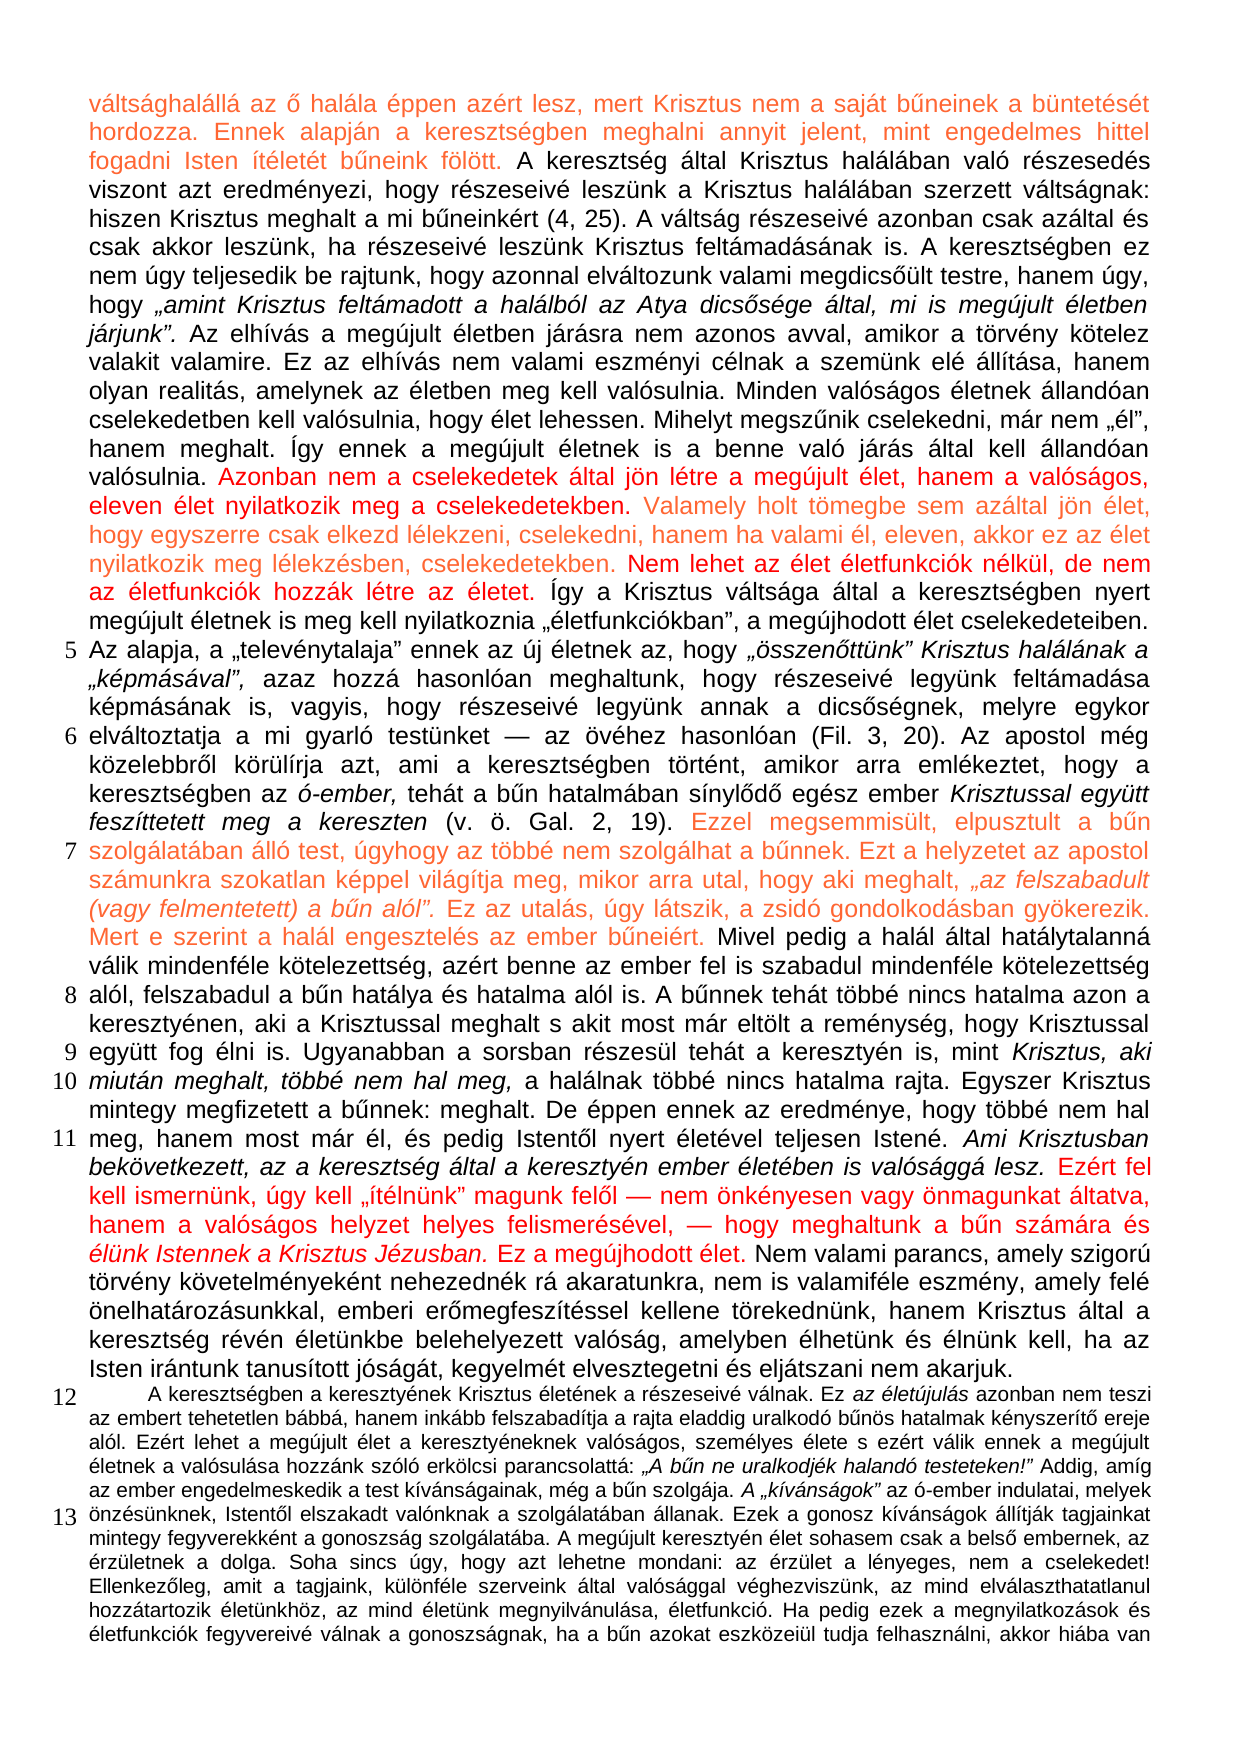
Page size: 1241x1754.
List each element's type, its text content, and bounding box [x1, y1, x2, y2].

text váltsághalállá az ő halála éppen azért lesz, mert Krisztus nem a saját bűneinek a büntetését hordozza. Ennek alapján a keresztségben meghalni annyit jelent, mint engedelmes hittel fogadni Isten ítéletét bűneink fölött. A keresztség által Krisztus halálában való részesedés viszont azt eredményezi, hogy részeseivé leszünk a Krisztus halálában szerzett váltságnak: hiszen Krisztus meghalt a mi bűneinkért (4, 25). A váltság részeseivé azonban csak azáltal és csak akkor leszünk, ha részeseivé leszünk Krisztus feltámadásának is. A keresztségben ez nem úgy teljesedik be rajtunk, hogy azonnal elváltozunk valami megdicsőült testre, hanem úgy, hogy „amint Krisztus feltámadott a halálból az Atya dicsősége által, mi is megújult életben járjunk”. Az elhívás a megújult életben járásra nem azonos avval, amikor a törvény kötelez valakit valamire. Ez az elhívás nem valami eszményi célnak a szemünk elé állítása, hanem olyan realitás, amelynek az életben meg kell valósulnia. Minden valóságos életnek állandóan cselekedetben kell valósulnia, hogy élet lehessen. Mihelyt megszűnik cselekedni, már nem „él”, hanem meghalt. Így ennek a megújult életnek is a benne való járás által kell állandóan valósulnia. Azonban nem a cselekedetek által jön létre a megújult élet, hanem a valóságos, eleven élet nyilatkozik meg a cselekedetekben. Valamely holt tömegbe sem azáltal jön élet, hogy egyszerre csak elkezd lélekzeni, cselekedni, hanem ha valami él, eleven, akkor ez az élet nyilatkozik meg lélekzésben, cselekedetekben. Nem lehet az élet életfunkciók nélkül, de nem az életfunkciók hozzák létre az életet. Így a Krisztus váltsága által a keresztségben nyert megújult életnek is meg kell nyilatkoznia „életfunkciókban”, a megújhodott élet cselekedeteiben. Az alapja, a „televénytalaja” ennek az új életnek az, hogy „összenőttünk” Krisztus halálának a „képmásával”, azaz hozzá hasonlóan meghaltunk, hogy részeseivé legyünk feltámadása képmásának is, vagyis, hogy részeseivé legyünk annak a dicsőségnek, melyre egykor elváltoztatja a mi gyarló testünket — az övéhez hasonlóan (Fil. 3, 20). Az apostol még közelebbről körülírja azt, ami a keresztségben történt, amikor arra emlékeztet, hogy a keresztségben az ó-ember, tehát a bűn hatalmában sínylődő egész ember Krisztussal együtt feszíttetett meg a kereszten (v. ö. Gal. 2, 19). Ezzel megsemmisült, elpusztult a bűn szolgálatában álló test, úgyhogy az többé nem szolgálhat a bűnnek. Ezt a helyzetet az apostol számunkra szokatlan képpel világítja meg, mikor arra utal, hogy aki meghalt, „az felszabadult (vagy felmentetett) a bűn alól”. Ez az utalás, úgy látszik, a zsidó gondolkodásban gyökerezik. Mert e szerint a halál engesztelés az ember bűneiért. Mivel pedig a halál által hatálytalanná válik mindenféle kötelezettség, azért benne az ember fel is szabadul mindenféle kötelezettség alól, felszabadul a bűn hatálya és hatalma alól is. A bűnnek tehát többé nincs hatalma azon a keresztyénen, aki a Krisztussal meghalt s akit most már eltölt a reménység, hogy Krisztussal együtt fog élni is. Ugyanabban a sorsban részesül tehát a keresztyén is, mint Krisztus, aki miután meghalt, többé nem hal meg, a halálnak többé nincs hatalma rajta. Egyszer Krisztus mintegy megfizetett a bűnnek: meghalt. De éppen ennek az eredménye, hogy többé nem hal meg, hanem most már él, és pedig Istentől nyert életével teljesen Istené. Ami Krisztusban bekövetkezett, az a keresztség által a keresztyén ember életében is valósággá lesz. Ezért fel kell ismernünk, úgy kell „ítélnünk” magunk felől — nem önkényesen vagy önmagunkat áltatva, hanem a valóságos helyzet helyes felismerésével, — hogy meghaltunk a bűn számára és élünk Istennek a Krisztus Jézusban. Ez a megújhodott élet. Nem valami parancs, amely szigorú törvény követelményeként nehezednék rá akaratunkra, nem is valamiféle eszmény, amely felé önelhatározásunkkal, emberi erőmegfeszítéssel kellene törekednünk, hanem Krisztus által a keresztség révén életünkbe belehelyezett valóság, amelyben élhetünk és élnünk kell, ha az Isten irántunk tanusított jóságát, kegyelmét elvesztegetni és eljátszani nem akarjuk. [88, 88, 1152, 1382]
text 5 [18, 635, 77, 663]
text 6 [18, 721, 77, 750]
text 9 [18, 1037, 77, 1066]
text 10 [18, 1066, 77, 1095]
text 11 [18, 1123, 77, 1152]
text 12 [18, 1382, 77, 1411]
text 8 [18, 980, 77, 1008]
text 7 [18, 836, 77, 865]
text 13 [18, 1502, 77, 1531]
text A keresztségben a keresztyének Krisztus életének a részeseivé válnak. Ez az életújulás azonban nem teszi az embert tehetetlen bábbá, hanem inkább felszabadítja a rajta eladdig uralkodó bűnös hatalmak kényszerítő ereje alól. Ezért lehet a megújult élet a keresztyéneknek valóságos, személyes élete s ezért válik ennek a megújult életnek a valósulása hozzánk szóló erkölcsi parancsolattá: „A bűn ne uralkodjék halandó testeteken!” Addig, amíg az ember engedelmeskedik a test kívánságainak, még a bűn szolgája. A „kívánságok” az ó-ember indulatai, melyek önzésünknek, Istentől elszakadt valónknak a szolgálatában állanak. Ezek a gonosz kívánságok állítják tagjainkat mintegy fegyverekként a gonoszság szolgálatába. A megújult keresztyén élet sohasem csak a belső embernek, az érzületnek a dolga. Soha sincs úgy, hogy azt lehetne mondani: az érzület a lényeges, nem a cselekedet! Ellenkezőleg, amit a tagjaink, különféle szerveink által valósággal véghezviszünk, az mind elválaszthatatlanul hozzátartozik életünkhöz, az mind életünk megnyilvánulása, életfunkció. Ha pedig ezek a megnyilatkozások és életfunkciók fegyvereivé válnak a gonoszságnak, ha a bűn azokat eszközeiül tudja felhasználni, akkor hiába van [88, 1382, 1152, 1646]
